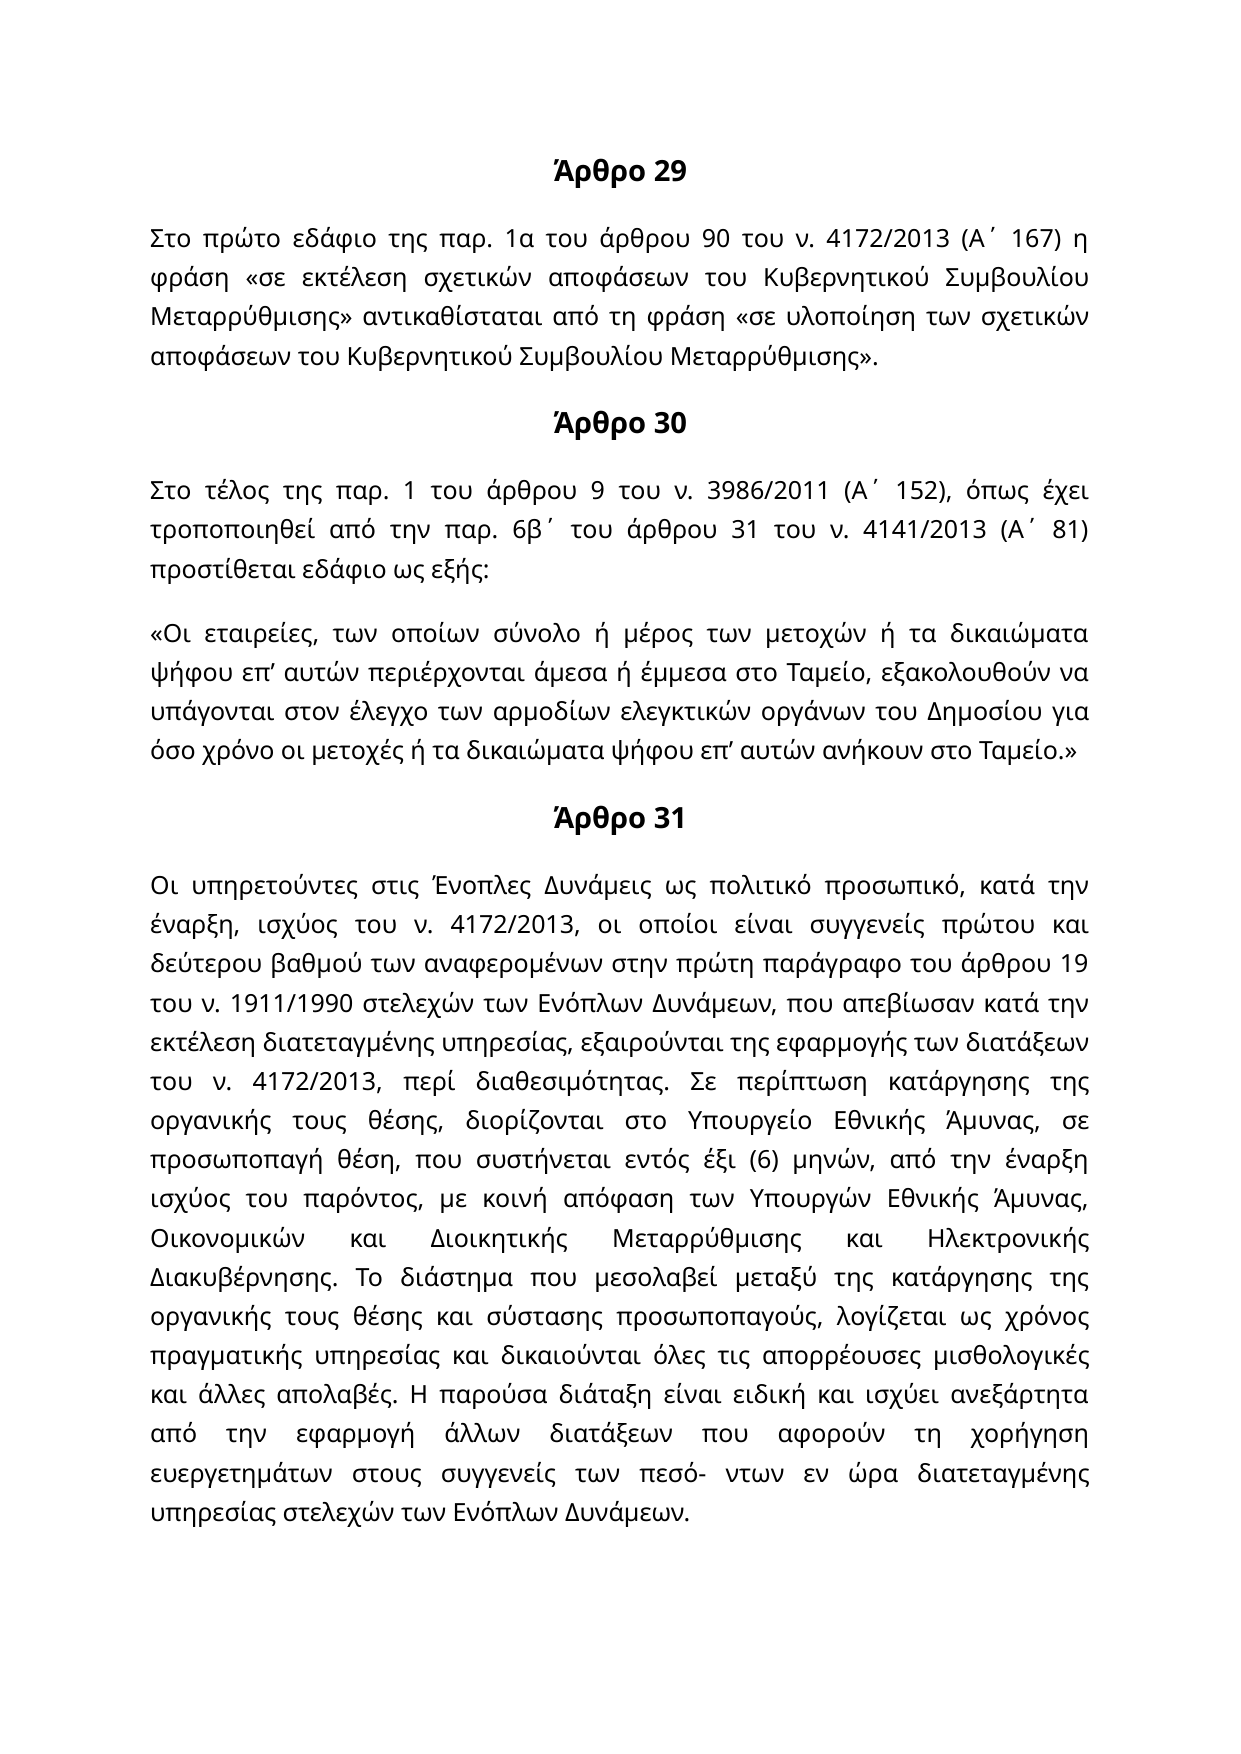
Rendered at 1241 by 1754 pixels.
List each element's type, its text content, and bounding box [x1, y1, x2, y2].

subtitle Άρθρο 29 [150, 150, 1090, 190]
text Στο πρώτο εδάφιο της παρ. 1α του άρθρου 90 του ν. 4172/2013 (Α΄ 167) η φράση «σε εκτέλεση σχετικών αποφάσεων του Κυβερνητικού Συμβουλίου Μεταρρύθμισης» αντικαθίσταται από τη φράση «σε υλοποίηση των σχετικών αποφάσεων του Κυβερνητικού Συμβουλίου Μεταρρύθμισης». [150, 221, 1090, 372]
text Στο τέλος της παρ. 1 του άρθρου 9 του ν. 3986/2011 (Α΄ 152), όπως έχει τροποποιηθεί από την παρ. 6β΄ του άρθρου 31 του ν. 4141/2013 (Α΄ 81) προστίθεται εδάφιο ως εξής: [150, 473, 1090, 585]
subtitle Άρθρο 30 [150, 402, 1090, 442]
text Οι υπηρετούντες στις Ένοπλες Δυνάμεις ως πολιτικό προσωπικό, κατά την έναρξη, ισχύος του ν. 4172/2013, οι οποίοι είναι συγγενείς πρώτου και δεύτερου βαθμού των αναφερομένων στην πρώτη παράγραφο του άρθρου 19 του ν. 1911/1990 στελεχών των Ενόπλων Δυνάμεων, που απεβίωσαν κατά την εκτέλεση διατεταγμένης υπηρεσίας, εξαιρούνται της εφαρμογής των διατάξεων του ν. 4172/2013, περί διαθεσιμότητας. Σε περίπτωση κατάργησης της οργανικής τους θέσης, διορίζονται στο Υπουργείο Εθνικής Άμυνας, σε προσωποπαγή θέση, που συστήνεται εντός έξι (6) μηνών, από την έναρξη ισχύος του παρόντος, με κοινή απόφαση των Υπουργών Εθνικής Άμυνας, Οικονομικών και Διοικητικής Μεταρρύθμισης και Ηλεκτρονικής Διακυβέρνησης. Το διάστημα που μεσολαβεί μεταξύ της κατάργησης της οργανικής τους θέσης και σύστασης προσωποπαγούς, λογίζεται ως χρόνος πραγματικής υπηρεσίας και δικαιούνται όλες τις απορρέουσες μισθολογικές και άλλες απολαβές. Η παρούσα διάταξη είναι ειδική και ισχύει ανεξάρτητα από την εφαρμογή άλλων διατάξεων που αφορούν τη χορήγηση ευεργετημάτων στους συγγενείς των πεσό- ντων εν ώρα διατεταγμένης υπηρεσίας στελεχών των Ενόπλων Δυνάμεων. [150, 868, 1090, 1528]
subtitle Άρθρο 31 [150, 797, 1090, 837]
text «Οι εταιρείες, των οποίων σύνολο ή μέρος των μετοχών ή τα δικαιώματα ψήφου επ’ αυτών περιέρχονται άμεσα ή έμμεσα στο Ταμείο, εξακολουθούν να υπάγονται στον έλεγχο των αρμοδίων ελεγκτικών οργάνων του Δημοσίου για όσο χρόνο οι μετοχές ή τα δικαιώματα ψήφου επ’ αυτών ανήκουν στο Ταμείο.» [150, 615, 1090, 767]
